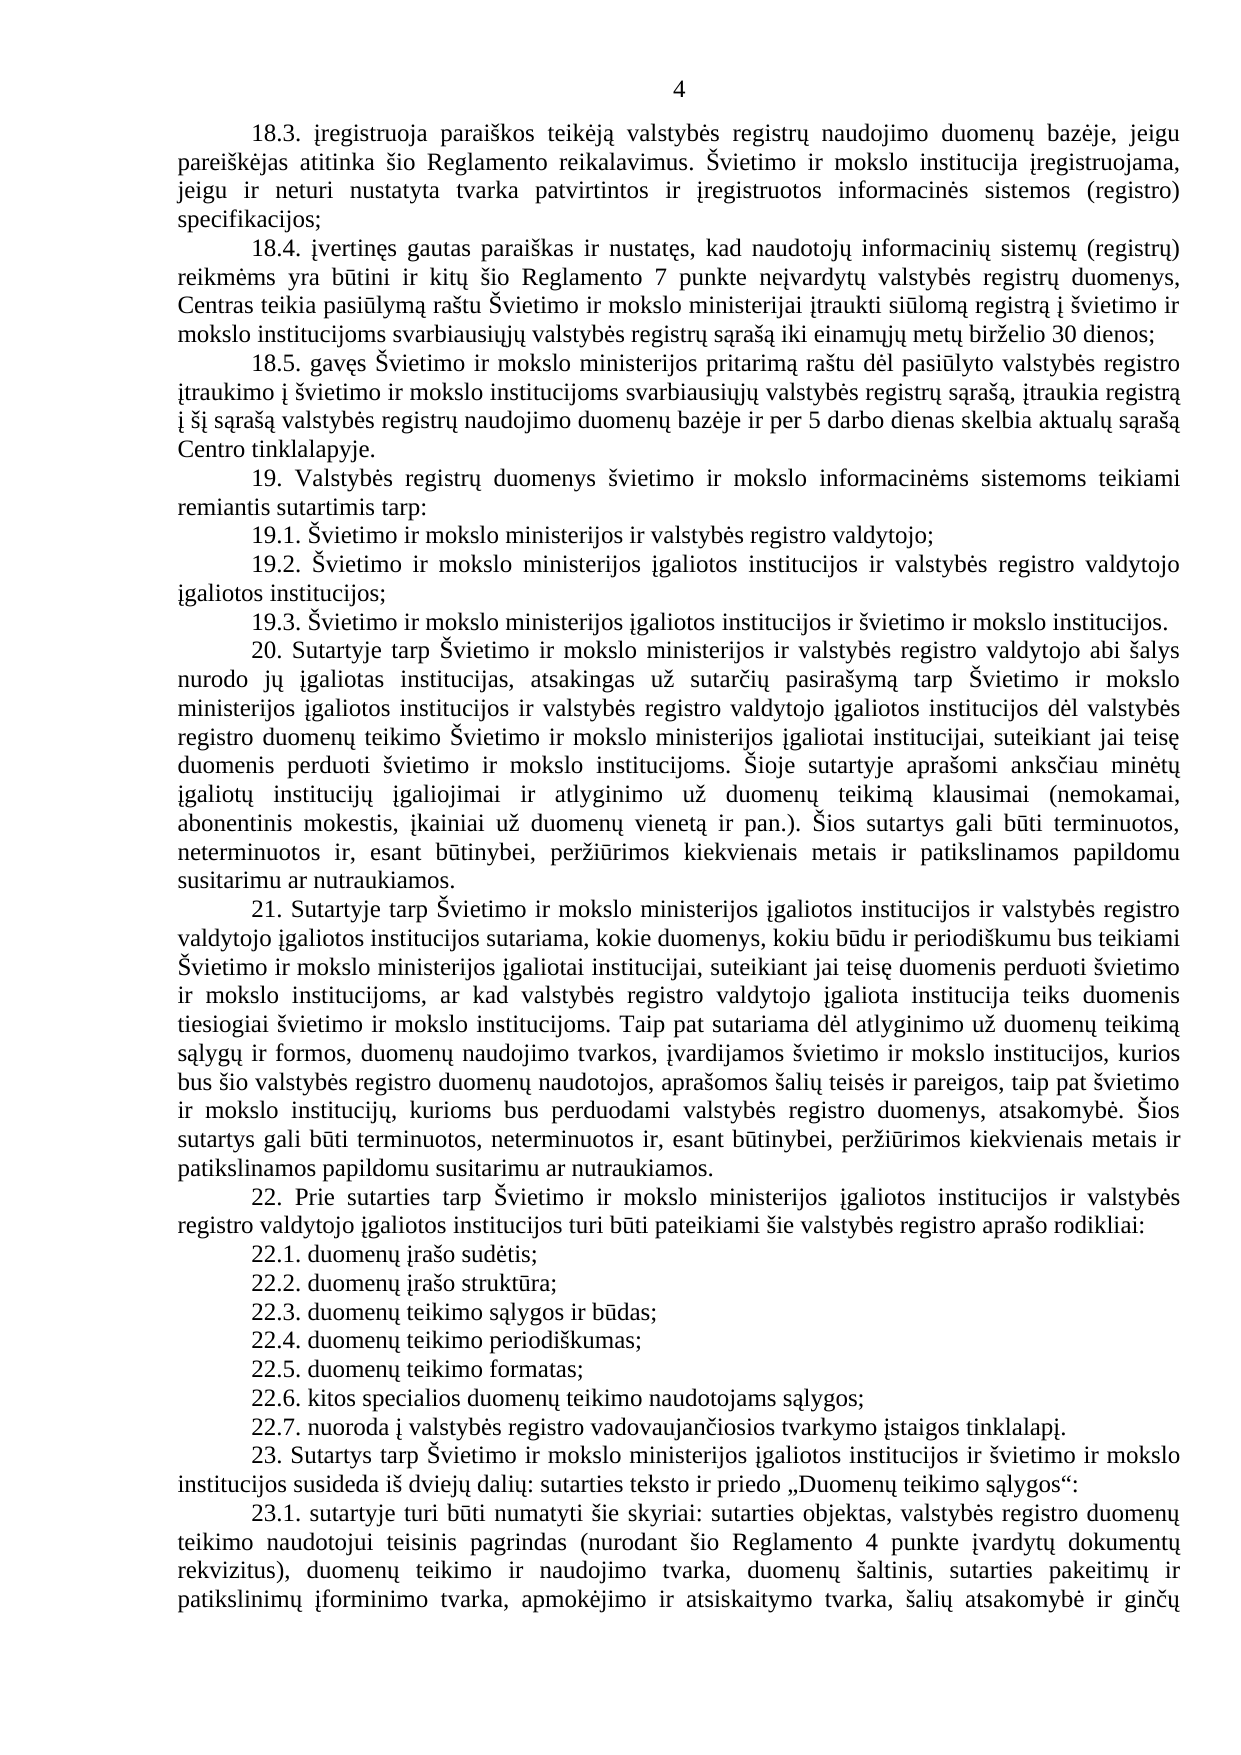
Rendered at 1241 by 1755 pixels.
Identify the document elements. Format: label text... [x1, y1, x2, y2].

text 18.4. įvertinęs gautas paraiškas ir nustatęs, kad naudotojų informacinių sistemų (registrų) reikmėms yra būtini ir kitų šio Reglamento 7 punkte neįvardytų valstybės registrų duomenys, Centras teikia pasiūlymą raštu Švietimo ir mokslo ministerijai įtraukti siūlomą registrą į švietimo ir mokslo institucijoms svarbiausiųjų valstybės registrų sąrašą iki einamųjų metų birželio 30 dienos; [177, 233, 1181, 348]
text 19.3. Švietimo ir mokslo ministerijos įgaliotos institucijos ir švietimo ir mokslo institucijos. [177, 607, 1181, 636]
text 18.3. įregistruoja paraiškos teikėją valstybės registrų naudojimo duomenų bazėje, jeigu pareiškėjas atitinka šio Reglamento reikalavimus. Švietimo ir mokslo institucija įregistruojama, jeigu ir neturi nustatyta tvarka patvirtintos ir įregistruotos informacinės sistemos (registro) specifikacijos; [177, 118, 1181, 233]
text 23. Sutartys tarp Švietimo ir mokslo ministerijos įgaliotos institucijos ir švietimo ir mokslo institucijos susideda iš dviejų dalių: sutarties teksto ir priedo „Duomenų teikimo sąlygos“: [177, 1441, 1181, 1498]
text 22.7. nuoroda į valstybės registro vadovaujančiosios tvarkymo įstaigos tinklalapį. [177, 1412, 1181, 1441]
text 22.1. duomenų įrašo sudėtis; [177, 1239, 1181, 1268]
text 19.2. Švietimo ir mokslo ministerijos įgaliotos institucijos ir valstybės registro valdytojo įgaliotos institucijos; [177, 549, 1181, 607]
text 21. Sutartyje tarp Švietimo ir mokslo ministerijos įgaliotos institucijos ir valstybės registro valdytojo įgaliotos institucijos sutariama, kokie duomenys, kokiu būdu ir periodiškumu bus teikiami Švietimo ir mokslo ministerijos įgaliotai institucijai, suteikiant jai teisę duomenis perduoti švietimo ir mokslo institucijoms, ar kad valstybės registro valdytojo įgaliota institucija teiks duomenis tiesiogiai švietimo ir mokslo institucijoms. Taip pat sutariama dėl atlyginimo už duomenų teikimą sąlygų ir formos, duomenų naudojimo tvarkos, įvardijamos švietimo ir mokslo institucijos, kurios bus šio valstybės registro duomenų naudotojos, aprašomos šalių teisės ir pareigos, taip pat švietimo ir mokslo institucijų, kurioms bus perduodami valstybės registro duomenys, atsakomybė. Šios sutartys gali būti terminuotos, neterminuotos ir, esant būtinybei, peržiūrimos kiekvienais metais ir patikslinamos papildomu susitarimu ar nutraukiamos. [177, 894, 1181, 1182]
text 22.5. duomenų teikimo formatas; [177, 1354, 1181, 1383]
text 22.2. duomenų įrašo struktūra; [177, 1268, 1181, 1297]
text 22. Prie sutarties tarp Švietimo ir mokslo ministerijos įgaliotos institucijos ir valstybės registro valdytojo įgaliotos institucijos turi būti pateikiami šie valstybės registro aprašo rodikliai: [177, 1182, 1181, 1239]
text 18.5. gavęs Švietimo ir mokslo ministerijos pritarimą raštu dėl pasiūlyto valstybės registro įtraukimo į švietimo ir mokslo institucijoms svarbiausiųjų valstybės registrų sąrašą, įtraukia registrą į šį sąrašą valstybės registrų naudojimo duomenų bazėje ir per 5 darbo dienas skelbia aktualų sąrašą Centro tinklalapyje. [177, 348, 1181, 463]
text 22.3. duomenų teikimo sąlygos ir būdas; [177, 1297, 1181, 1326]
text 22.6. kitos specialios duomenų teikimo naudotojams sąlygos; [177, 1383, 1181, 1412]
text 19.1. Švietimo ir mokslo ministerijos ir valstybės registro valdytojo; [177, 521, 1181, 549]
text 20. Sutartyje tarp Švietimo ir mokslo ministerijos ir valstybės registro valdytojo abi šalys nurodo jų įgaliotas institucijas, atsakingas už sutarčių pasirašymą tarp Švietimo ir mokslo ministerijos įgaliotos institucijos ir valstybės registro valdytojo įgaliotos institucijos dėl valstybės registro duomenų teikimo Švietimo ir mokslo ministerijos įgaliotai institucijai, suteikiant jai teisę duomenis perduoti švietimo ir mokslo institucijoms. Šioje sutartyje aprašomi anksčiau minėtų įgaliotų institucijų įgaliojimai ir atlyginimo už duomenų teikimą klausimai (nemokamai, abonentinis mokestis, įkainiai už duomenų vienetą ir pan.). Šios sutartys gali būti terminuotos, neterminuotos ir, esant būtinybei, peržiūrimos kiekvienais metais ir patikslinamos papildomu susitarimu ar nutraukiamos. [177, 636, 1181, 894]
text 23.1. sutartyje turi būti numatyti šie skyriai: sutarties objektas, valstybės registro duomenų teikimo naudotojui teisinis pagrindas (nurodant šio Reglamento 4 punkte įvardytų dokumentų rekvizitus), duomenų teikimo ir naudojimo tvarka, duomenų šaltinis, sutarties pakeitimų ir patikslinimų įforminimo tvarka, apmokėjimo ir atsiskaitymo tvarka, šalių atsakomybė ir ginčų [177, 1498, 1181, 1613]
text 22.4. duomenų teikimo periodiškumas; [177, 1326, 1181, 1354]
text 19. Valstybės registrų duomenys švietimo ir mokslo informacinėms sistemoms teikiami remiantis sutartimis tarp: [177, 463, 1181, 521]
